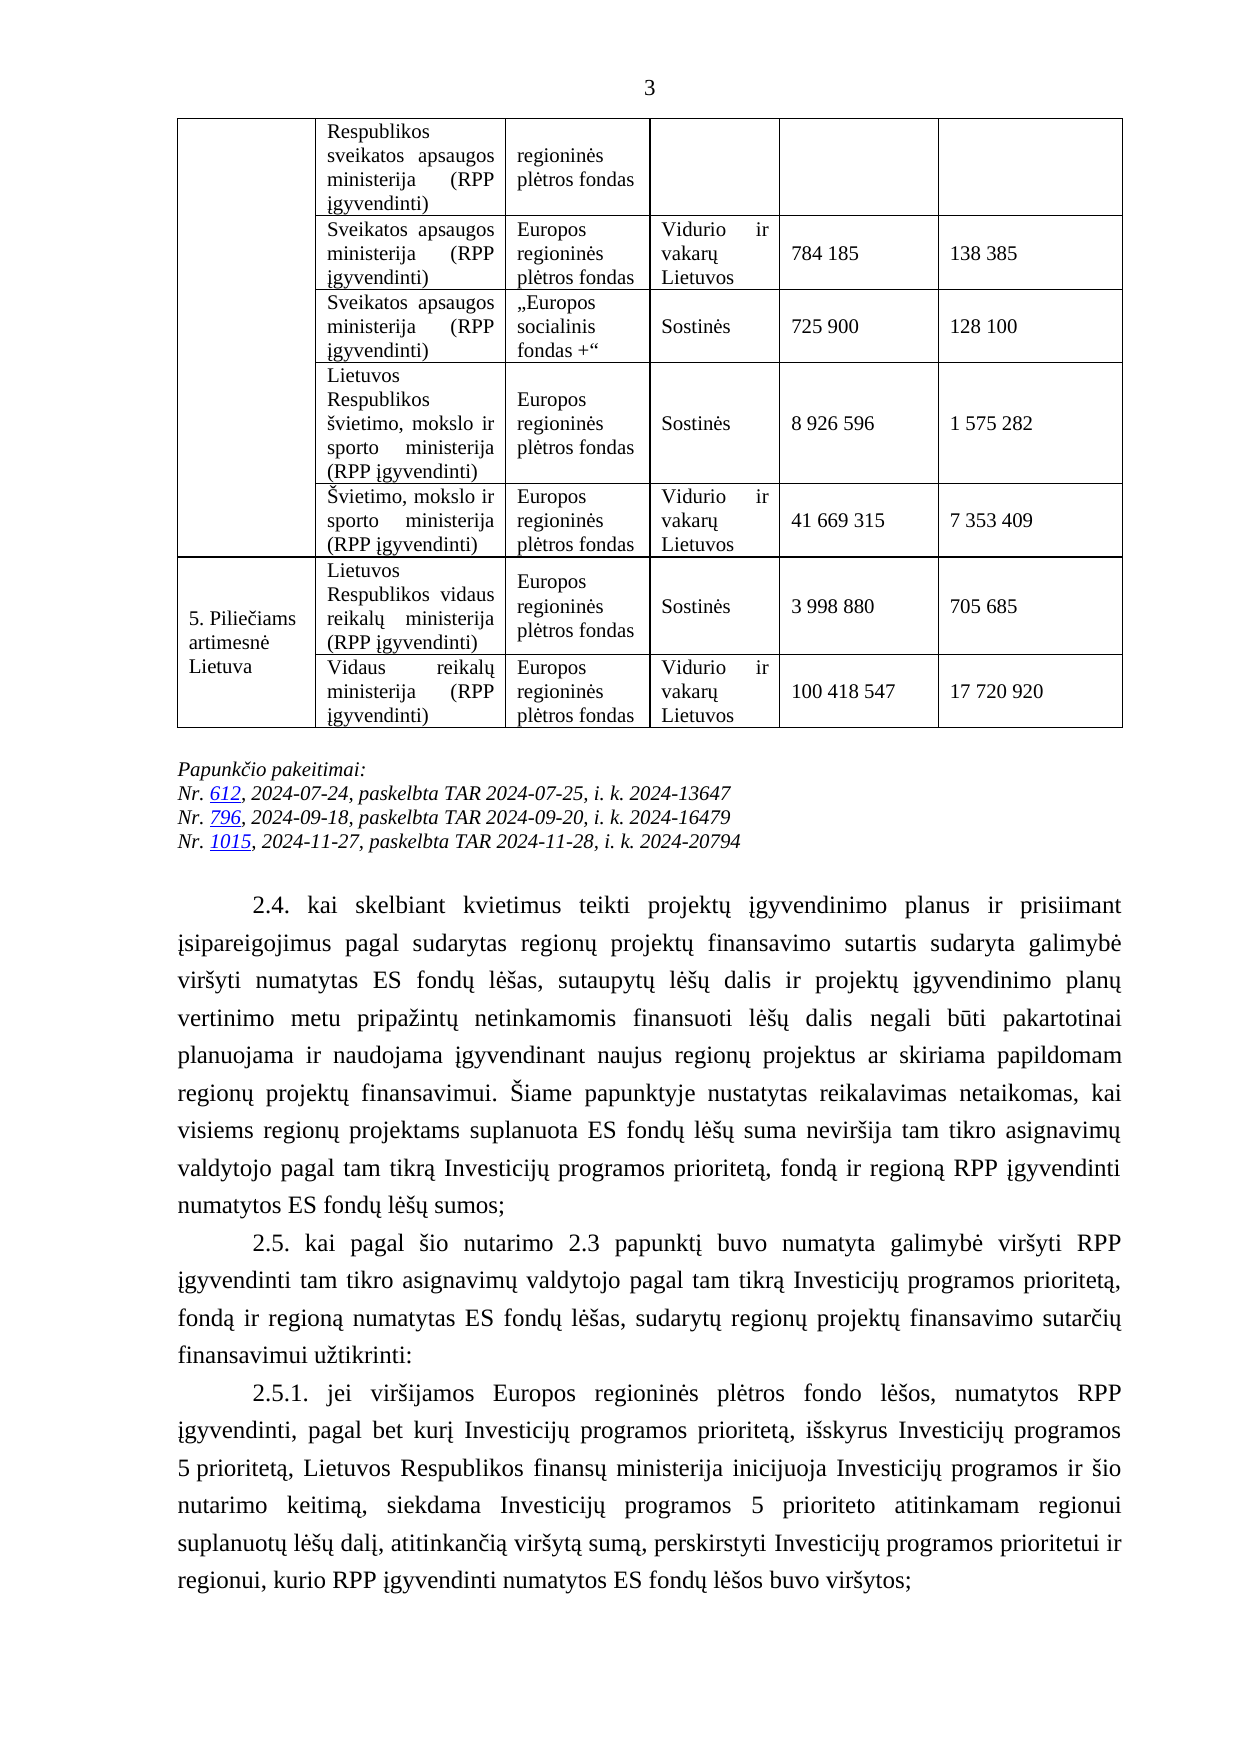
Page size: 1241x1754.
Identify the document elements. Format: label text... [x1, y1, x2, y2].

table_cell [780, 119, 938, 215]
table_cell 3 998 880 [780, 558, 938, 654]
table_cell Vidurio ir vakarų Lietuvos [651, 484, 779, 556]
table_cell 138 385 [939, 216, 1122, 289]
table_cell [651, 119, 779, 215]
table_cell Europos regioninės plėtros fondas [506, 363, 649, 483]
table_cell Vidurio ir vakarų Lietuvos [651, 655, 779, 727]
table_cell Europos regioninės plėtros fondas [506, 484, 649, 556]
text 2.5. kai pagal šio nutarimo 2.3 papunktį buvo numatyta galimybė viršyti RPP įgyvendinti tam tikro asignavimų valdytojo pagal tam tikrą Investicijų programos prioritetą, fondą ir regioną numatytas ES fondų lėšas, sudarytų regionų projektų finansavimo sutarčių finansavimui užtikrinti: [177, 1219, 1122, 1369]
table_cell 17 720 920 [939, 655, 1122, 727]
table_cell [939, 119, 1122, 215]
table_cell Sveikatos apsaugos ministerija (RPP įgyvendinti) [316, 290, 505, 362]
table_cell 128 100 [939, 290, 1122, 362]
table_cell Vidurio ir vakarų Lietuvos [651, 216, 779, 289]
text Nr. 1015, 2024-11-27, paskelbta TAR 2024-11-28, i. k. 2024-20794 [177, 829, 1122, 853]
table_cell regioninės plėtros fondas [506, 119, 649, 215]
table_cell „Europos socialinis fondas +“ [506, 290, 649, 362]
table_cell 1 575 282 [939, 363, 1122, 483]
table_cell 8 926 596 [780, 363, 938, 483]
table_cell Sveikatos apsaugos ministerija (RPP įgyvendinti) [316, 216, 505, 289]
text Nr. 612, 2024-07-24, paskelbta TAR 2024-07-25, i. k. 2024-13647 [177, 781, 1122, 805]
text Papunkčio pakeitimai: [177, 757, 1122, 781]
table_cell Respublikos sveikatos apsaugos ministerija (RPP įgyvendinti) [316, 119, 505, 215]
table_cell Europos regioninės plėtros fondas [506, 216, 649, 289]
table_cell Vidaus reikalų ministerija (RPP įgyvendinti) [316, 655, 505, 727]
table_cell Europos regioninės plėtros fondas [506, 558, 649, 654]
table_cell Sostinės [651, 558, 779, 654]
table_cell [178, 119, 315, 556]
table_cell Lietuvos Respublikos švietimo, mokslo ir sporto ministerija (RPP įgyvendinti) [316, 363, 505, 483]
table_cell Sostinės [651, 290, 779, 362]
table_cell Europos regioninės plėtros fondas [506, 655, 649, 727]
table_cell 100 418 547 [780, 655, 938, 727]
text 2.4. kai skelbiant kvietimus teikti projektų įgyvendinimo planus ir prisiimant įsipareigojimus pagal sudarytas regionų projektų finansavimo sutartis sudaryta galimybė viršyti numatytas ES fondų lėšas, sutaupytų lėšų dalis ir projektų įgyvendinimo planų vertinimo metu pripažintų netinkamomis finansuoti lėšų dalis negali būti pakartotinai planuojama ir naudojama įgyvendinant naujus regionų projektus ar skiriama papildomam regionų projektų finansavimui. Šiame papunktyje nustatytas reikalavimas netaikomas, kai visiems regionų projektams suplanuota ES fondų lėšų suma neviršija tam tikro asignavimų valdytojo pagal tam tikrą Investicijų programos prioritetą, fondą ir regioną RPP įgyvendinti numatytos ES fondų lėšų sumos; [177, 882, 1122, 1219]
table_cell 7 353 409 [939, 484, 1122, 556]
table_cell 784 185 [780, 216, 938, 289]
table_cell Švietimo, mokslo ir sporto ministerija (RPP įgyvendinti) [316, 484, 505, 556]
table_cell Sostinės [651, 363, 779, 483]
table_cell 5. Piliečiams artimesnė Lietuva [178, 558, 315, 727]
table_cell 725 900 [780, 290, 938, 362]
text 2.5.1. jei viršijamos Europos regioninės plėtros fondo lėšos, numatytos RPP įgyvendinti, pagal bet kurį Investicijų programos prioritetą, išskyrus Investicijų programos 5 prioritetą, Lietuvos Respublikos finansų ministerija inicijuoja Investicijų programos ir šio nutarimo keitimą, siekdama Investicijų programos 5 prioriteto atitinkamam regionui suplanuotų lėšų dalį, atitinkančią viršytą sumą, perskirstyti Investicijų programos prioritetui ir regionui, kurio RPP įgyvendinti numatytos ES fondų lėšos buvo viršytos; [177, 1369, 1122, 1594]
text Nr. 796, 2024-09-18, paskelbta TAR 2024-09-20, i. k. 2024-16479 [177, 805, 1122, 829]
table_cell 41 669 315 [780, 484, 938, 556]
table_cell Lietuvos Respublikos vidaus reikalų ministerija (RPP įgyvendinti) [316, 558, 505, 654]
table_cell 705 685 [939, 558, 1122, 654]
